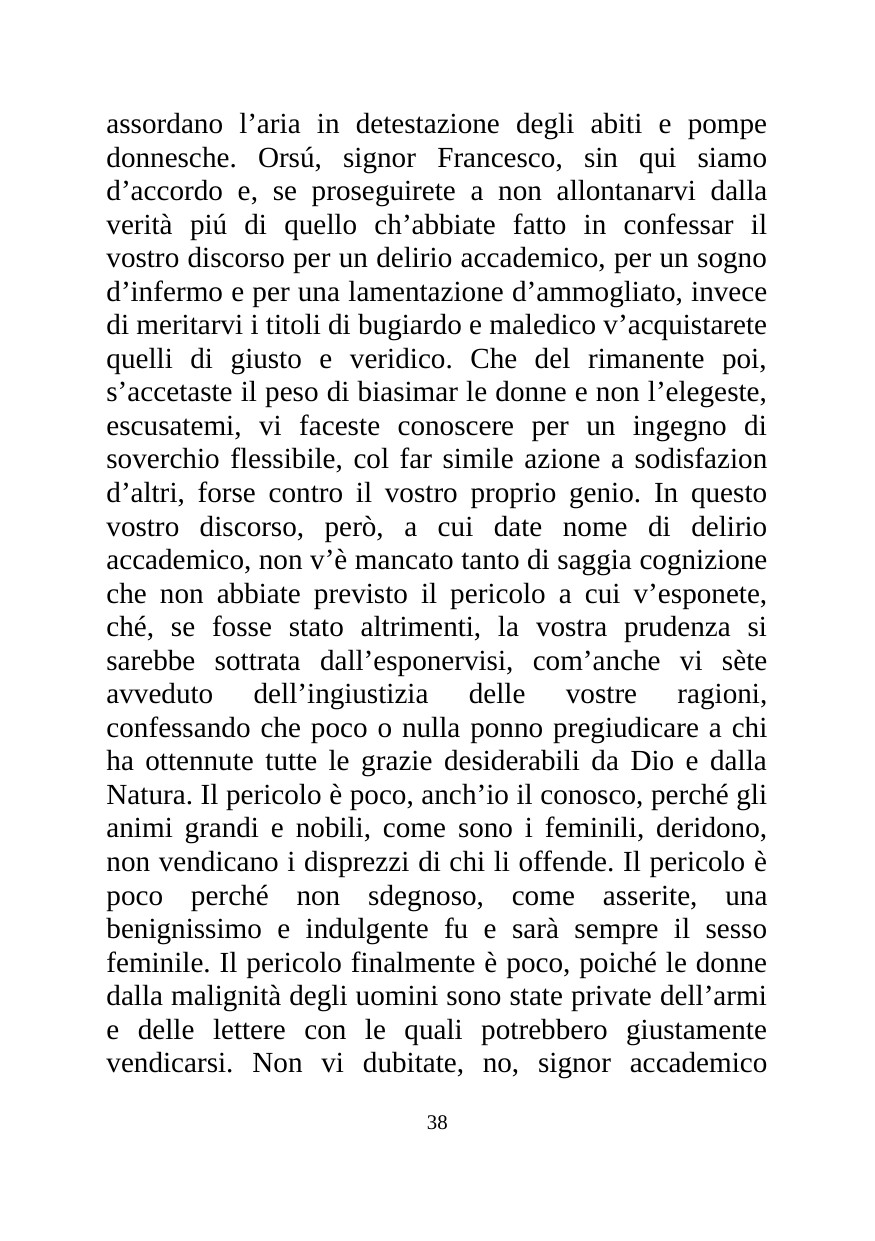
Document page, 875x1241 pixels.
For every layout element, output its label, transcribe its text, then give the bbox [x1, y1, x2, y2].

text assordano l’aria in detestazione degli abiti e pompe donnesche. Orsú, signor Francesco, sin qui siamo d’accordo e, se proseguirete a non allontanarvi dalla verità piú di quello ch’abbiate fatto in confessar il vostro discorso per un delirio accademico, per un sogno d’infermo e per una lamentazione d’ammogliato, invece di meritarvi i titoli di bugiardo e maledico v’acquistarete quelli di giusto e veridico. Che del rimanente poi, s’accetaste il peso di biasimar le donne e non l’elegeste, escusatemi, vi faceste conoscere per un ingegno di soverchio flessibile, col far simile azione a sodisfazion d’altri, forse contro il vostro proprio genio. In questo vostro discorso, però, a cui date nome di delirio accademico, non v’è mancato tanto di saggia cognizione che non abbiate previsto il pericolo a cui v’esponete, ché, se fosse stato altrimenti, la vostra prudenza si sarebbe sottrata dall’esponervisi, com’anche vi sète avveduto dell’ingiustizia delle vostre ragioni, confessando che poco o nulla ponno pregiudicare a chi ha ottennute tutte le grazie desiderabili da Dio e dalla Natura. Il pericolo è poco, anch’io il conosco, perché gli animi grandi e nobili, come sono i feminili, deridono, non vendicano i disprezzi di chi li offende. Il pericolo è poco perché non sdegnoso, come asserite, una benignissimo e indulgente fu e sarà sempre il sesso feminile. Il pericolo finalmente è poco, poiché le donne dalla malignità degli uomini sono state private dell’armi e delle lettere con le quali potrebbero giustamente vendicarsi. Non vi dubitate, no, signor accademico [106, 106, 768, 1079]
